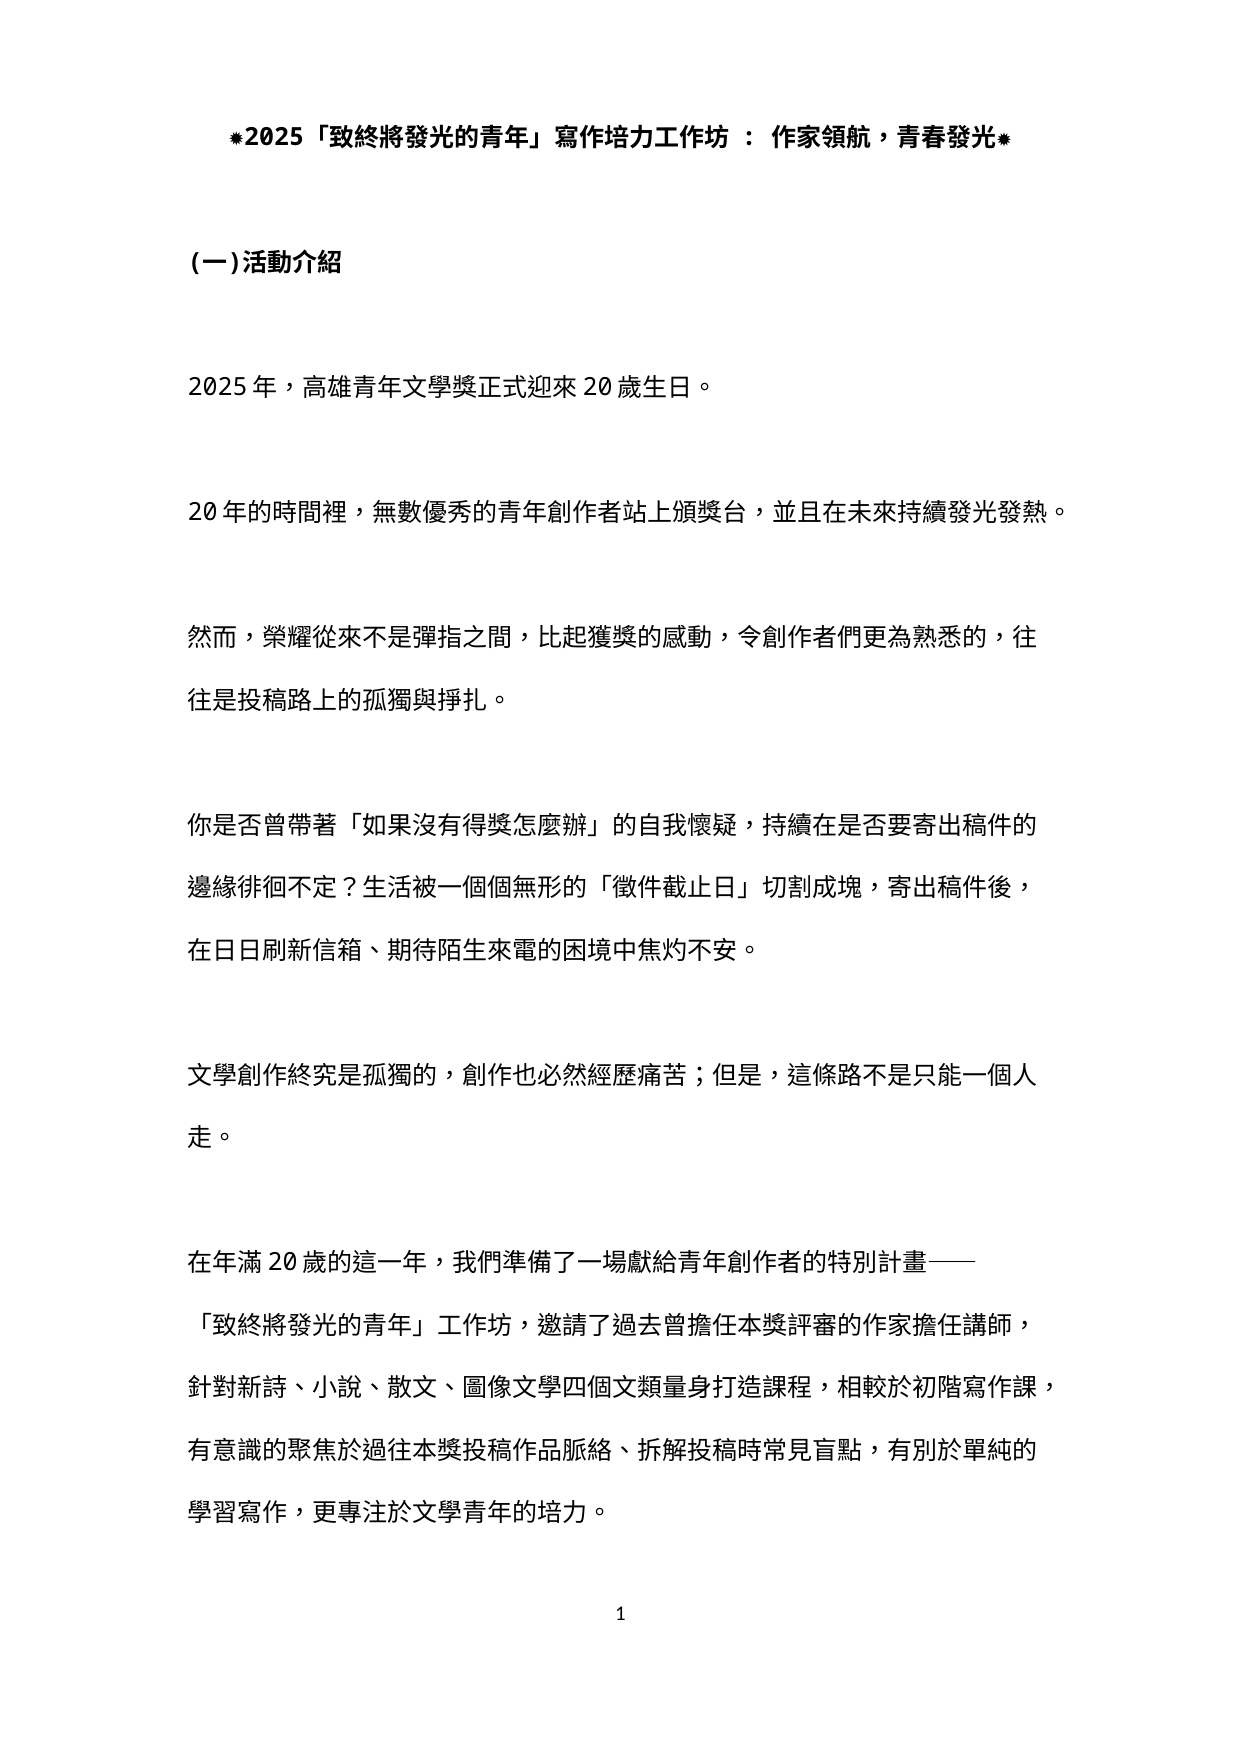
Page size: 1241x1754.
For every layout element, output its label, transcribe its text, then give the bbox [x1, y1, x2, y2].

text 然而，榮耀從來不是彈指之間，比起獲獎的感動，令創作者們更為熟悉的，往往是投稿路上的孤獨與掙扎。 [187, 594, 1053, 719]
text 在年滿20歲的這一年，我們準備了一場獻給青年創作者的特別計畫—— [187, 1219, 1053, 1282]
text 「致終將發光的青年」工作坊，邀請了過去曾擔任本獎評審的作家擔任講師，針對新詩、小說、散文、圖像文學四個文類量身打造課程，相較於初階寫作課，有意識的聚焦於過往本獎投稿作品脈絡、拆解投稿時常見盲點，有別於單純的學習寫作，更專注於文學青年的培力。 [187, 1282, 1053, 1532]
text (一)活動介紹 [187, 219, 1053, 282]
text 2025年，高雄青年文學獎正式迎來20歲生日。 [187, 344, 1053, 407]
text 20年的時間裡，無數優秀的青年創作者站上頒獎台，並且在未來持續發光發熱。 [187, 469, 1053, 532]
text 文學創作終究是孤獨的，創作也必然經歷痛苦；但是，這條路不是只能一個人走。 [187, 1032, 1053, 1157]
text 你是否曾帶著「如果沒有得獎怎麼辦」的自我懷疑，持續在是否要寄出稿件的邊緣徘徊不定？生活被一個個無形的「徵件截止日」切割成塊，寄出稿件後，在日日刷新信箱、期待陌生來電的困境中焦灼不安。 [187, 782, 1053, 969]
text ✹2025「致終將發光的青年」寫作培力工作坊 : 作家領航，青春發光✹ [187, 94, 1053, 157]
